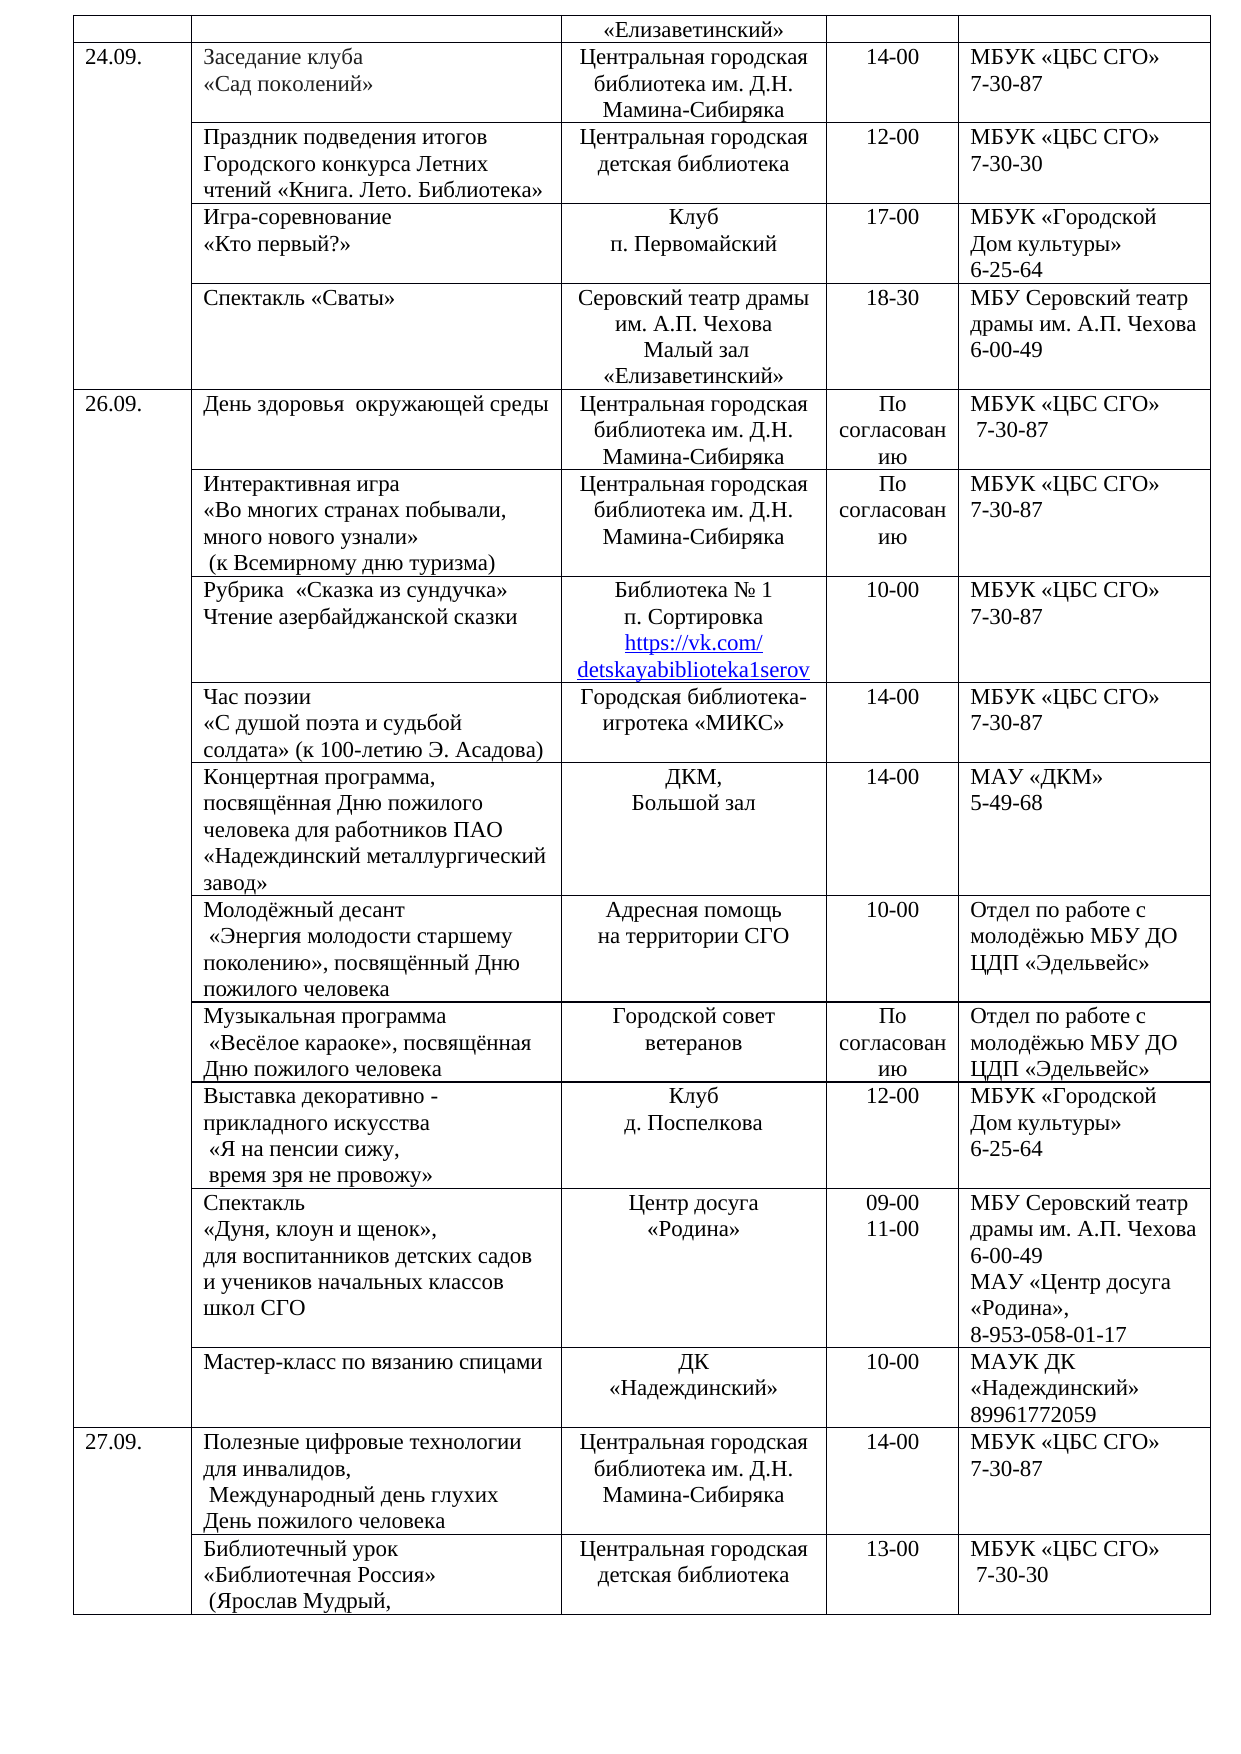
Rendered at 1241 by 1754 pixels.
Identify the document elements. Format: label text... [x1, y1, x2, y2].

table_cell Игра-соревнование «Кто первый?» [192, 204, 561, 282]
table_cell Час поэзии «С душой поэта и судьбой солдата» (к 100-летию Э. Асадова) [192, 683, 561, 762]
table_cell Спектакль «Сваты» [192, 284, 561, 389]
table_cell МБУК «ЦБС СГО» 7-30-87 [959, 43, 1210, 122]
table_cell 17-00 [827, 204, 958, 282]
table_cell МБУК «ЦБС СГО» 7-30-87 [959, 1428, 1210, 1534]
table_cell 14-00 [827, 683, 958, 762]
table_cell Полезные цифровые технологии для инвалидов, Международный день глухих День пожилого человека [192, 1428, 561, 1534]
table_cell 14-00 [827, 1428, 958, 1534]
table_cell 09-00 11-00 [827, 1189, 958, 1347]
table_cell [74, 16, 191, 42]
table_cell Концертная программа, посвящённая Дню пожилого человека для работников ПАО «Надеждинский металлургический завод» [192, 763, 561, 895]
table_cell «Елизаветинский» [562, 16, 826, 42]
table_cell ДК «Надеждинский» [562, 1348, 826, 1427]
table_cell 12-00 [827, 123, 958, 202]
table_cell Городская библиотека-игротека «МИКС» [562, 683, 826, 762]
table_cell Музыкальная программа «Весёлое караоке», посвящённая Дню пожилого человека [192, 1003, 561, 1081]
table_cell 14-00 [827, 763, 958, 895]
table_cell 14-00 [827, 43, 958, 122]
table_cell По согласованию [827, 1003, 958, 1081]
table_cell По согласованию [827, 390, 958, 469]
table_cell Праздник подведения итогов Городского конкурса Летних чтений «Книга. Лето. Библиотека» [192, 123, 561, 202]
table_cell Отдел по работе с молодёжью МБУ ДО ЦДП «Эдельвейс» [959, 896, 1210, 1001]
table_cell Центральная городская библиотека им. Д.Н. Мамина-Сибиряка [562, 470, 826, 576]
table_cell 13-00 [827, 1535, 958, 1614]
table_cell 10-00 [827, 1348, 958, 1427]
table_cell Клуб п. Первомайский [562, 204, 826, 282]
table_cell Молодёжный десант «Энергия молодости старшему поколению», посвящённый Дню пожилого человека [192, 896, 561, 1001]
table_cell МБУК «ЦБС СГО» 7-30-30 [959, 123, 1210, 202]
table_cell МБУК «ЦБС СГО» 7-30-87 [959, 577, 1210, 682]
table_cell МАУК ДК «Надеждинский» 89961772059 [959, 1348, 1210, 1427]
table_cell Интерактивная игра «Во многих странах побывали, много нового узнали» (к Всемирному дню туризма) [192, 470, 561, 576]
table_cell [959, 16, 1210, 42]
table_cell 26.09. [74, 390, 191, 1427]
table_cell Центральная городская библиотека им. Д.Н. Мамина-Сибиряка [562, 1428, 826, 1534]
table_cell МБУК «ЦБС СГО» 7-30-87 [959, 470, 1210, 576]
table_cell Библиотечный урок «Библиотечная Россия» (Ярослав Мудрый, [192, 1535, 561, 1614]
table_cell 27.09. [74, 1428, 191, 1614]
table_cell Отдел по работе с молодёжью МБУ ДО ЦДП «Эдельвейс» [959, 1003, 1210, 1081]
table_cell Серовский театр драмы им. А.П. Чехова Малый зал «Елизаветинский» [562, 284, 826, 389]
table_cell Рубрика «Сказка из сундучка» Чтение азербайджанской сказки [192, 577, 561, 682]
table_cell МБУК «ЦБС СГО» 7-30-30 [959, 1535, 1210, 1614]
table_cell Клуб д. Поспелкова [562, 1083, 826, 1188]
table_cell МБУ Серовский театр драмы им. А.П. Чехова 6-00-49 [959, 284, 1210, 389]
table_cell ДКМ, Большой зал [562, 763, 826, 895]
table_cell [827, 16, 958, 42]
table_cell Центральная городская библиотека им. Д.Н. Мамина-Сибиряка [562, 43, 826, 122]
table_cell По согласованию [827, 470, 958, 576]
table_cell 18-30 [827, 284, 958, 389]
table_cell МБУК «Городской Дом культуры» 6-25-64 [959, 1083, 1210, 1188]
table_cell МБУК «Городской Дом культуры» 6-25-64 [959, 204, 1210, 282]
table_cell Выставка декоративно - прикладного искусства «Я на пенсии сижу, время зря не провожу» [192, 1083, 561, 1188]
table_cell 24.09. [74, 43, 191, 389]
table_cell Центр досуга «Родина» [562, 1189, 826, 1347]
table_cell Спектакль «Дуня, клоун и щенок», для воспитанников детских садов и учеников начальных классов школ СГО [192, 1189, 561, 1347]
table_cell МБУК «ЦБС СГО» 7-30-87 [959, 683, 1210, 762]
table_cell Центральная городская детская библиотека [562, 1535, 826, 1614]
table_cell Центральная городская детская библиотека [562, 123, 826, 202]
table_cell 10-00 [827, 896, 958, 1001]
table_cell Адресная помощь на территории СГО [562, 896, 826, 1001]
table_cell МБУ Серовский театр драмы им. А.П. Чехова 6-00-49 МАУ «Центр досуга «Родина», 8-953-058-01-17 [959, 1189, 1210, 1347]
table_cell Центральная городская библиотека им. Д.Н. Мамина-Сибиряка [562, 390, 826, 469]
table_cell Библиотека № 1 п. Сортировка https://vk.com/detskayabiblioteka1serov [562, 577, 826, 682]
table_cell Мастер-класс по вязанию спицами [192, 1348, 561, 1427]
table_cell Городской совет ветеранов [562, 1003, 826, 1081]
table_cell 10-00 [827, 577, 958, 682]
table_cell День здоровья окружающей среды [192, 390, 561, 469]
table_cell 12-00 [827, 1083, 958, 1188]
table_cell Заседание клуба «Сад поколений» [192, 43, 561, 122]
table_cell [192, 16, 561, 42]
table_cell МАУ «ДКМ» 5-49-68 [959, 763, 1210, 895]
table_cell МБУК «ЦБС СГО» 7-30-87 [959, 390, 1210, 469]
